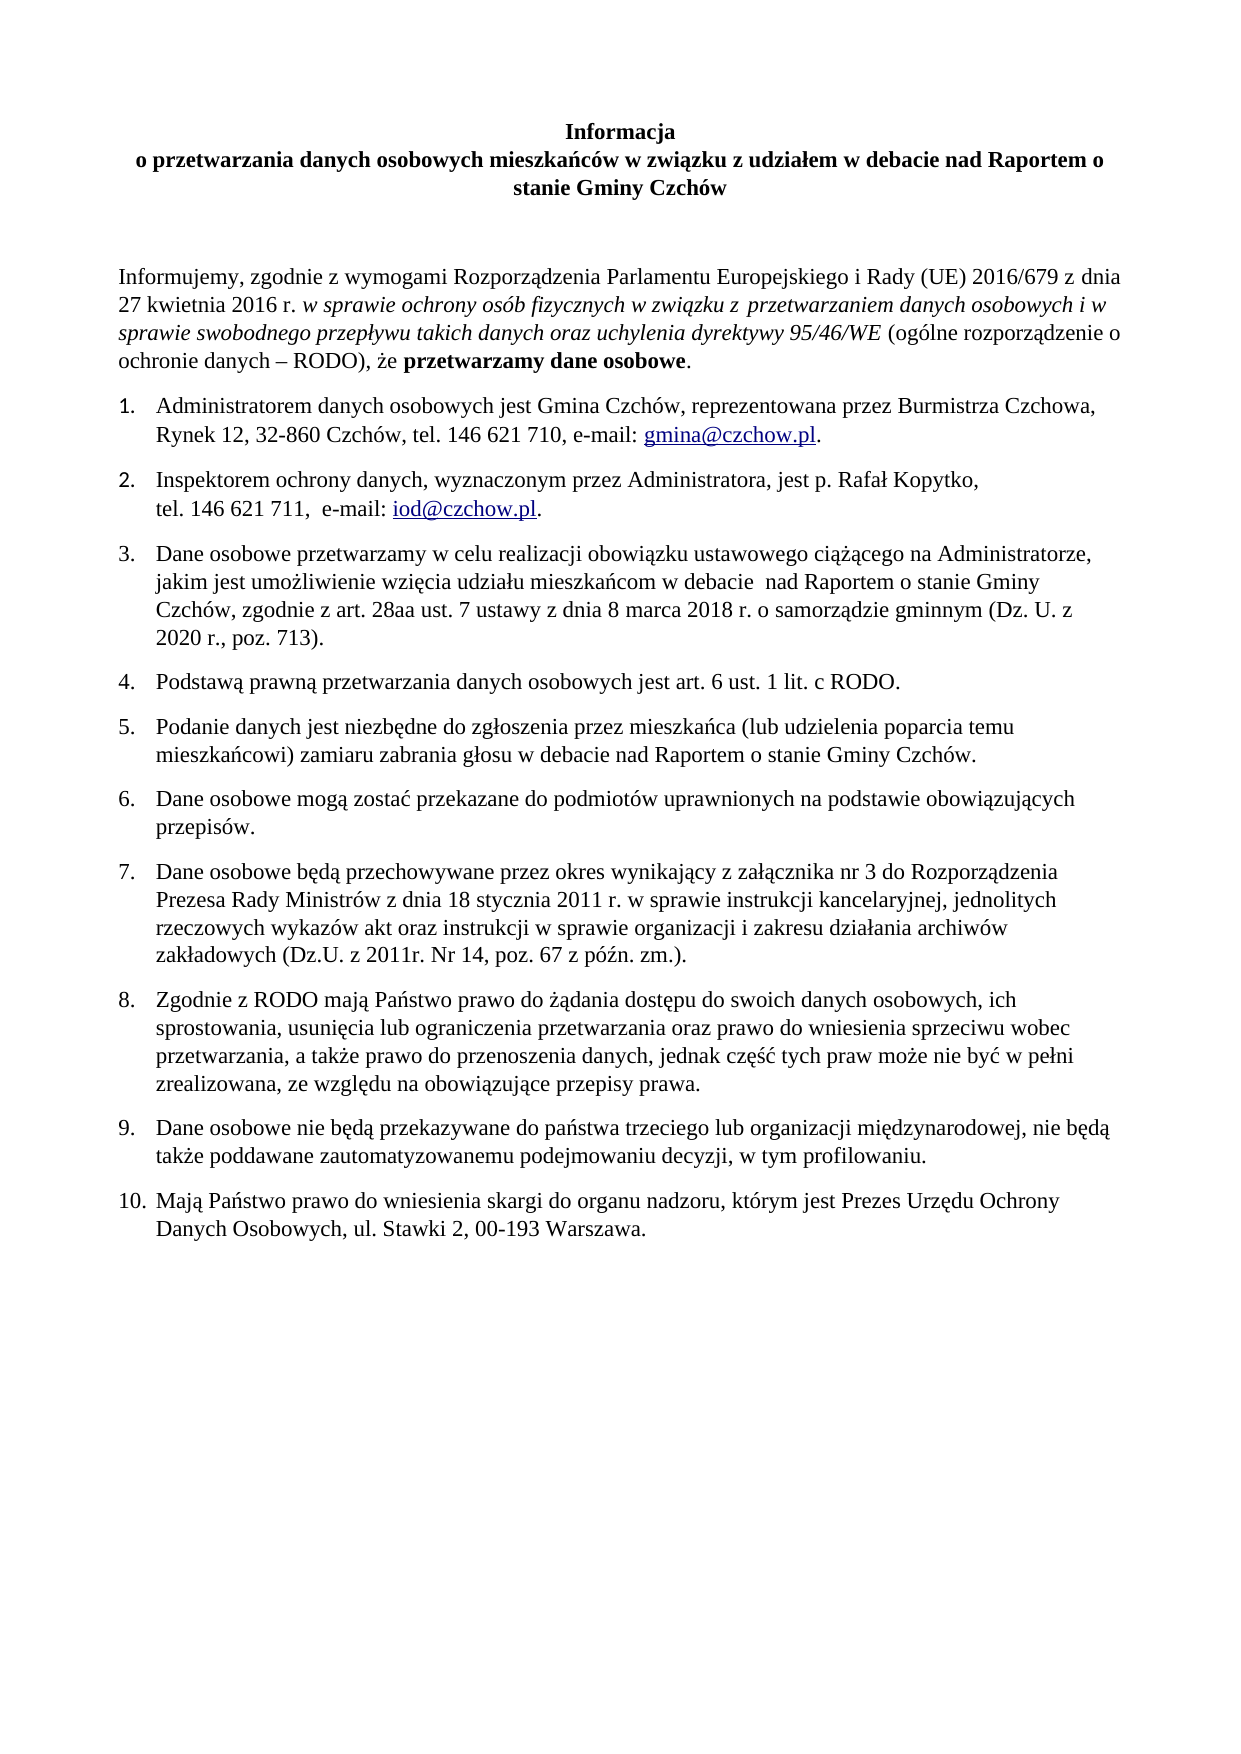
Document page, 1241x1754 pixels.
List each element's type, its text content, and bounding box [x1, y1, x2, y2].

list Inspektorem ochrony danych, wyznaczonym przez Administratora, jest p. Rafał Kopytko, tel. 146 621 711, e-mail: iod@czchow.pl. [118, 466, 1122, 522]
list Dane osobowe będą przechowywane przez okres wynikający z załącznika nr 3 do Rozporządzenia Prezesa Rady Ministrów z dnia 18 stycznia 2011 r. w sprawie instrukcji kancelaryjnej, jednolitych rzeczowych wykazów akt oraz instrukcji w sprawie organizacji i zakresu działania archiwów zakładowych (Dz.U. z 2011r. Nr 14, poz. 67 z późn. zm.). [118, 858, 1122, 968]
list Mają Państwo prawo do wniesienia skargi do organu nadzoru, którym jest Prezes Urzędu Ochrony Danych Osobowych, ul. Stawki 2, 00-193 Warszawa. [118, 1187, 1122, 1241]
list Administratorem danych osobowych jest Gmina Czchów, reprezentowana przez Burmistrza Czchowa, Rynek 12, 32-860 Czchów, tel. 146 621 710, e-mail: gmina@czchow.pl. [118, 391, 1122, 447]
list Dane osobowe nie będą przekazywane do państwa trzeciego lub organizacji międzynarodowej, nie będą także poddawane zautomatyzowanemu podejmowaniu decyzji, w tym profilowaniu. [118, 1114, 1122, 1169]
list Dane osobowe mogą zostać przekazane do podmiotów uprawnionych na podstawie obowiązujących przepisów. [118, 785, 1122, 839]
text Informujemy, zgodnie z wymogami Rozporządzenia Parlamentu Europejskiego i Rady (UE) 2016/679 z dnia 27 kwietnia 2016 r. w sprawie ochrony osób fizycznych w związku z przetwarzaniem danych osobowych i w sprawie swobodnego przepływu takich danych oraz uchylenia dyrektywy 95/46/WE (ogólne rozporządzenie o ochronie danych – RODO), że przetwarzamy dane osobowe. [118, 263, 1122, 373]
text Informacja o przetwarzania danych osobowych mieszkańców w związku z udziałem w debacie nad Raportem o stanie Gminy Czchów [118, 118, 1122, 200]
list Dane osobowe przetwarzamy w celu realizacji obowiązku ustawowego ciążącego na Administratorze, jakim jest umożliwienie wzięcia udziału mieszkańcom w debacie nad Raportem o stanie Gminy Czchów, zgodnie z art. 28aa ust. 7 ustawy z dnia 8 marca 2018 r. o samorządzie gminnym (Dz. U. z 2020 r., poz. 713). [118, 540, 1122, 650]
list Podanie danych jest niezbędne do zgłoszenia przez mieszkańca (lub udzielenia poparcia temu mieszkańcowi) zamiaru zabrania głosu w debacie nad Raportem o stanie Gminy Czchów. [118, 713, 1122, 767]
list Zgodnie z RODO mają Państwo prawo do żądania dostępu do swoich danych osobowych, ich sprostowania, usunięcia lub ograniczenia przetwarzania oraz prawo do wniesienia sprzeciwu wobec przetwarzania, a także prawo do przenoszenia danych, jednak część tych praw może nie być w pełni zrealizowana, ze względu na obowiązujące przepisy prawa. [118, 986, 1122, 1096]
list Podstawą prawną przetwarzania danych osobowych jest art. 6 ust. 1 lit. c RODO. [118, 668, 1122, 694]
